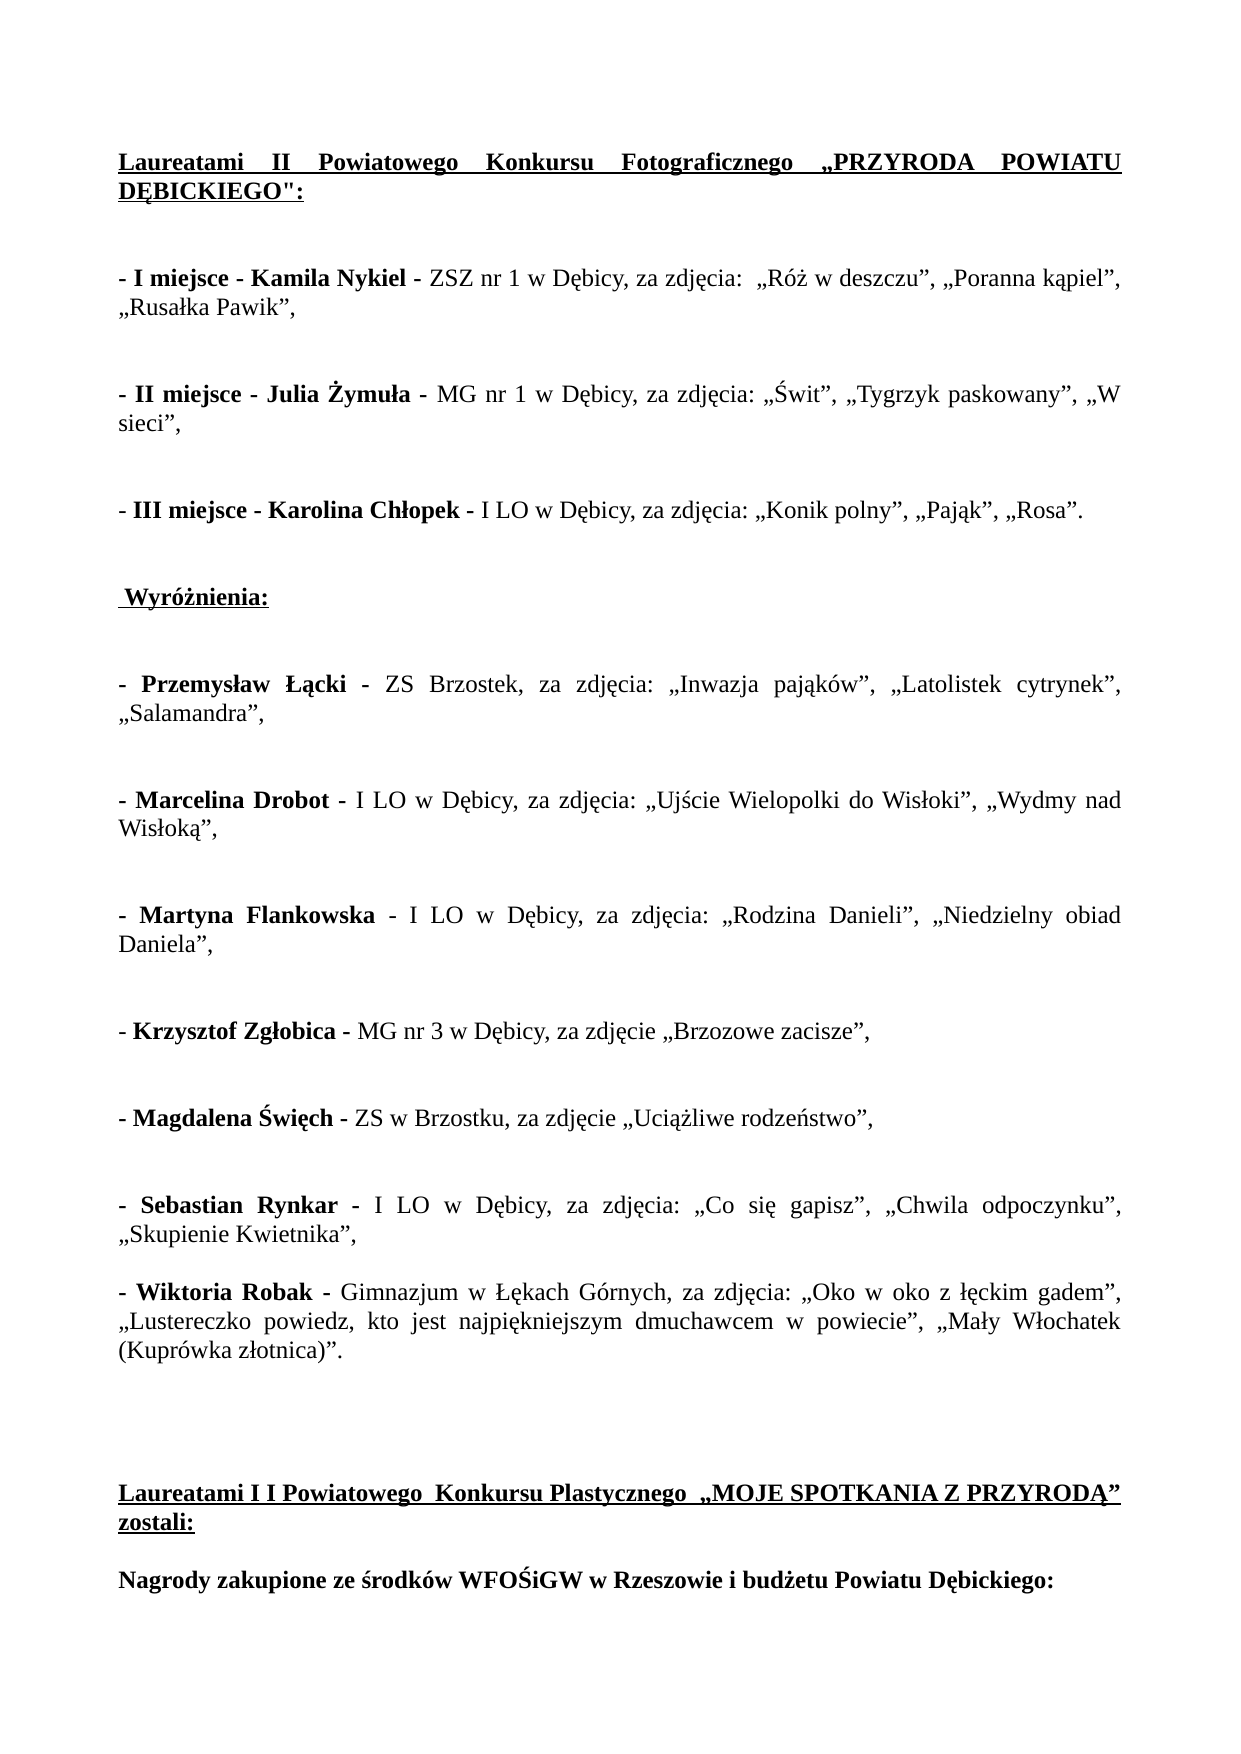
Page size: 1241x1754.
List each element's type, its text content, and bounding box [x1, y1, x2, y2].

text Nagrody zakupione ze środków WFOŚiGW w Rzeszowie i budżetu Powiatu Dębickiego: [118, 1565, 1122, 1593]
text - Marcelina Drobot - I LO w Dębicy, za zdjęcia: „Ujście Wielopolki do Wisłoki”, „Wydmy nad Wisłoką”, [118, 785, 1122, 842]
text - Wiktoria Robak - Gimnazjum w Łękach Górnych, za zdjęcia: „Oko w oko z łęckim gadem”, „Lustereczko powiedz, kto jest najpiękniejszym dmuchawcem w powiecie”, „Mały Włochatek (Kuprówka złotnica)”. [118, 1277, 1122, 1363]
text - II miejsce - Julia Żymuła - MG nr 1 w Dębicy, za zdjęcia: „Świt”, „Tygrzyk paskowany”, „W sieci”, [118, 379, 1122, 436]
text - Przemysław Łącki - ZS Brzostek, za zdjęcia: „Inwazja pająków”, „Latolistek cytrynek”, „Salamandra”, [118, 669, 1122, 726]
text - Sebastian Rynkar - I LO w Dębicy, za zdjęcia: „Co się gapisz”, „Chwila odpoczynku”, „Skupienie Kwietnika”, [118, 1191, 1122, 1248]
text DĘBICKIEGO": [118, 174, 1122, 205]
text - Magdalena Święch - ZS w Brzostku, za zdjęcie „Uciążliwe rodzeństwo”, [118, 1103, 1122, 1132]
text Wyróżnienia: [118, 582, 1122, 611]
text Laureatami II Powiatowego Konkursu Fotograficznego „PRZYRODA POWIATU [118, 147, 1122, 172]
text - Krzysztof Zgłobica - MG nr 3 w Dębicy, za zdjęcie „Brzozowe zacisze”, [118, 1016, 1122, 1045]
text - III miejsce - Karolina Chłopek - I LO w Dębicy, za zdjęcia: „Konik polny”, „Pająk”, „Rosa”. [118, 495, 1122, 523]
text - I miejsce - Kamila Nykiel - ZSZ nr 1 w Dębicy, za zdjęcia: „Róż w deszczu”, „Poranna kąpiel”, „Rusałka Pawik”, [118, 263, 1122, 321]
text - Martyna Flankowska - I LO w Dębicy, za zdjęcia: „Rodzina Danieli”, „Niedzielny obiad Daniela”, [118, 901, 1122, 958]
text Laureatami I I Powiatowego Konkursu Plastycznego „MOJE SPOTKANIA Z PRZYRODĄ” zostali: [118, 1478, 1122, 1536]
